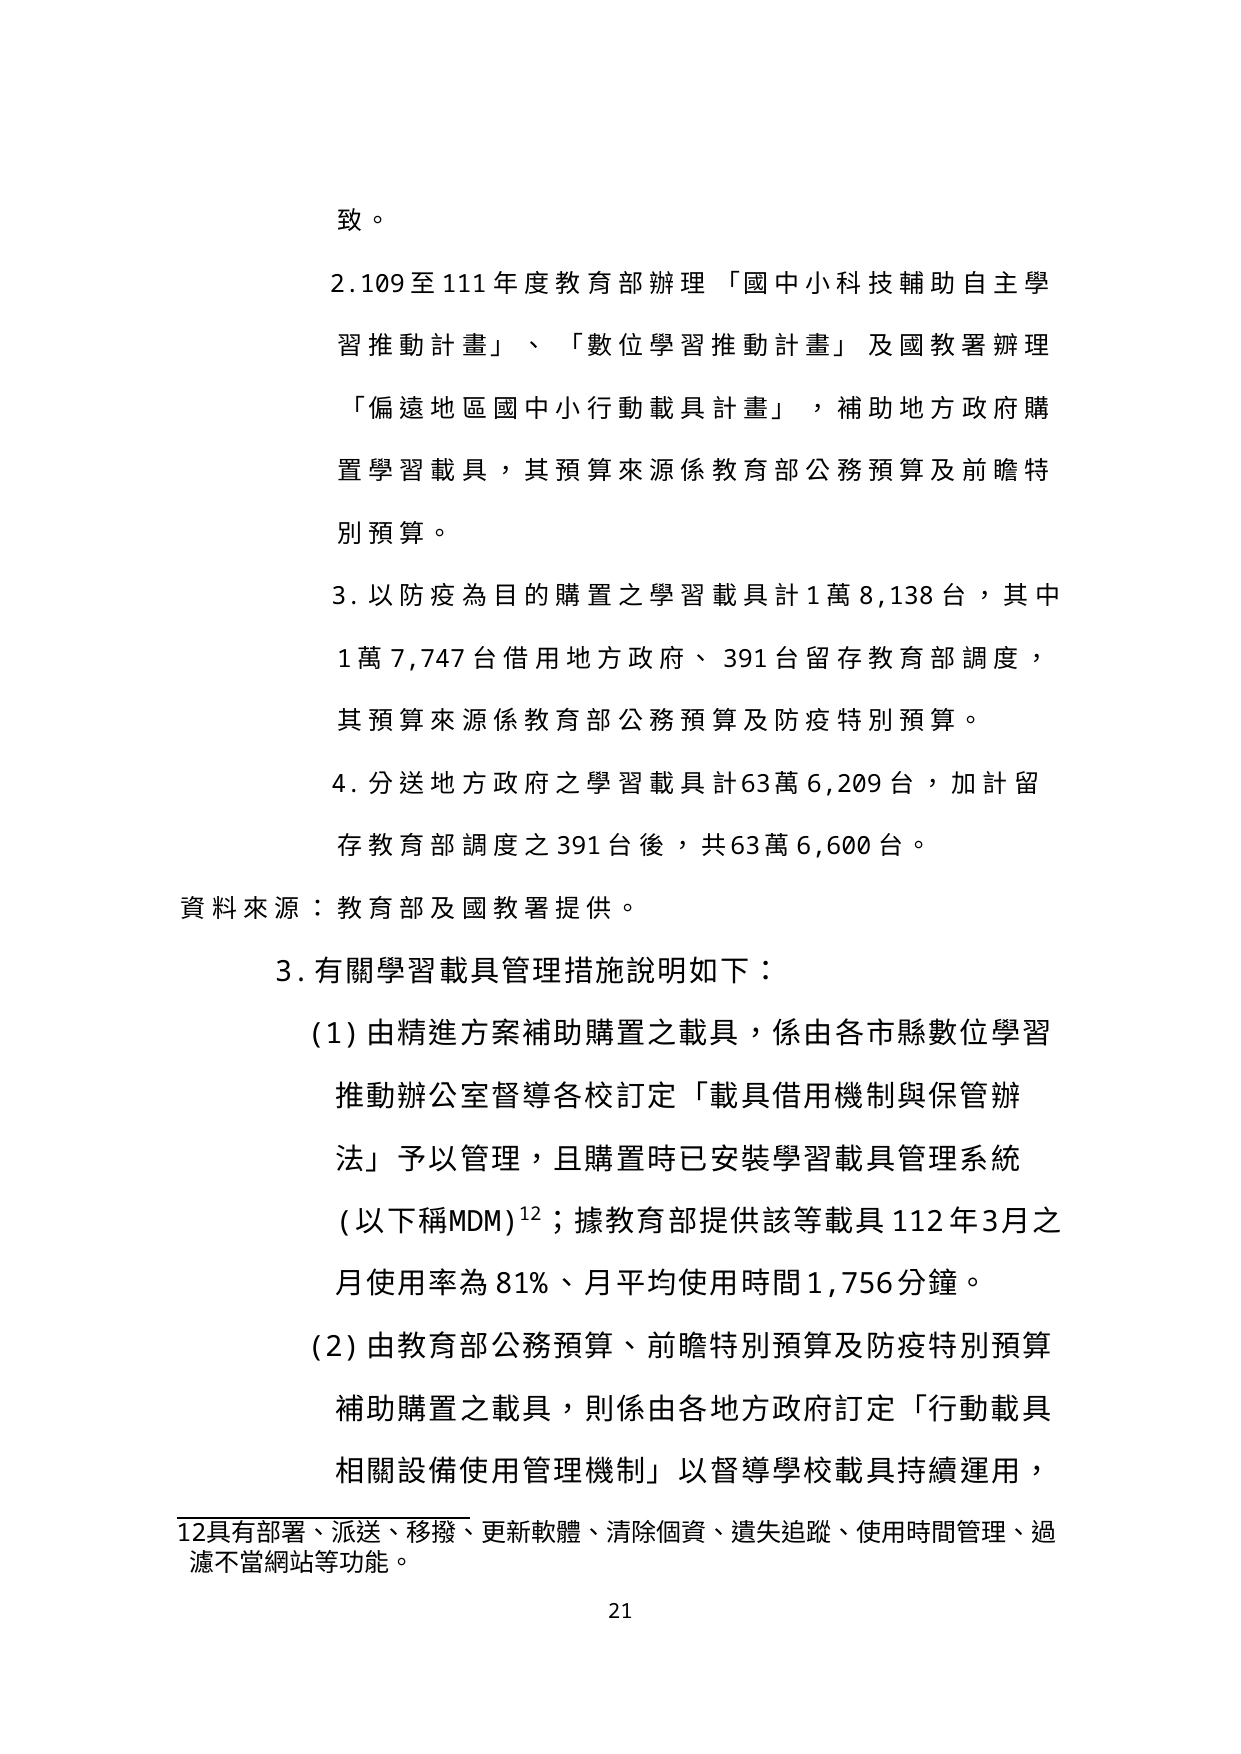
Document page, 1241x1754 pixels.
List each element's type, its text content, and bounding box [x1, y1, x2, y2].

text 2.109至111年度教育部辦理「國中小科技輔助自主學習推動計畫」、「數位學習推動計畫」及國教署辧理「偏遠地區國中小行動載具計畫」，補助地方政府購置學習載具，其預算來源係教育部公務預算及前瞻特別預算。 [177, 240, 1063, 552]
text (1)由精進方案補助購置之載具，係由各市縣數位學習推動辦公室督導各校訂定「載具借用機制與保管辦法」予以管理，且購置時已安裝學習載具管理系統(以下稱MDM)；據教育部提供該等載具112年3月之月使用率為81%、月平均使用時間1,756分鐘。 [295, 990, 1063, 1302]
text 說 明：1.精進方案補助南投縣載具購置實際數量較預計少，係部分私立高中已自籌經費完成購置，未申請補助所致。 [177, 177, 1063, 240]
text 4.分送地方政府之學習載具計63萬6,209台，加計留存教育部調度之391台後，共63萬6,600台。 [177, 740, 1063, 865]
text 3.有關學習載具管理措施說明如下： [266, 927, 1063, 990]
text 3.以防疫為目的購置之學習載具計1萬8,138台，其中1萬7,747台借用地方政府、391台留存教育部調度，其預算來源係教育部公務預算及防疫特別預算。 [177, 552, 1063, 740]
text 具有部署、派送、移撥、更新軟體、清除個資、遺失追蹤、使用時間管理、過濾不當網站等功能。 [176, 1518, 1063, 1577]
text 資料來源：教育部及國教署提供。 [177, 865, 1063, 927]
text (2)由教育部公務預算、前瞻特別預算及防疫特別預算補助購置之載具，則係由各地方政府訂定「行動載具相關設備使用管理機制」以督導學校載具持續運用， [295, 1302, 1063, 1490]
